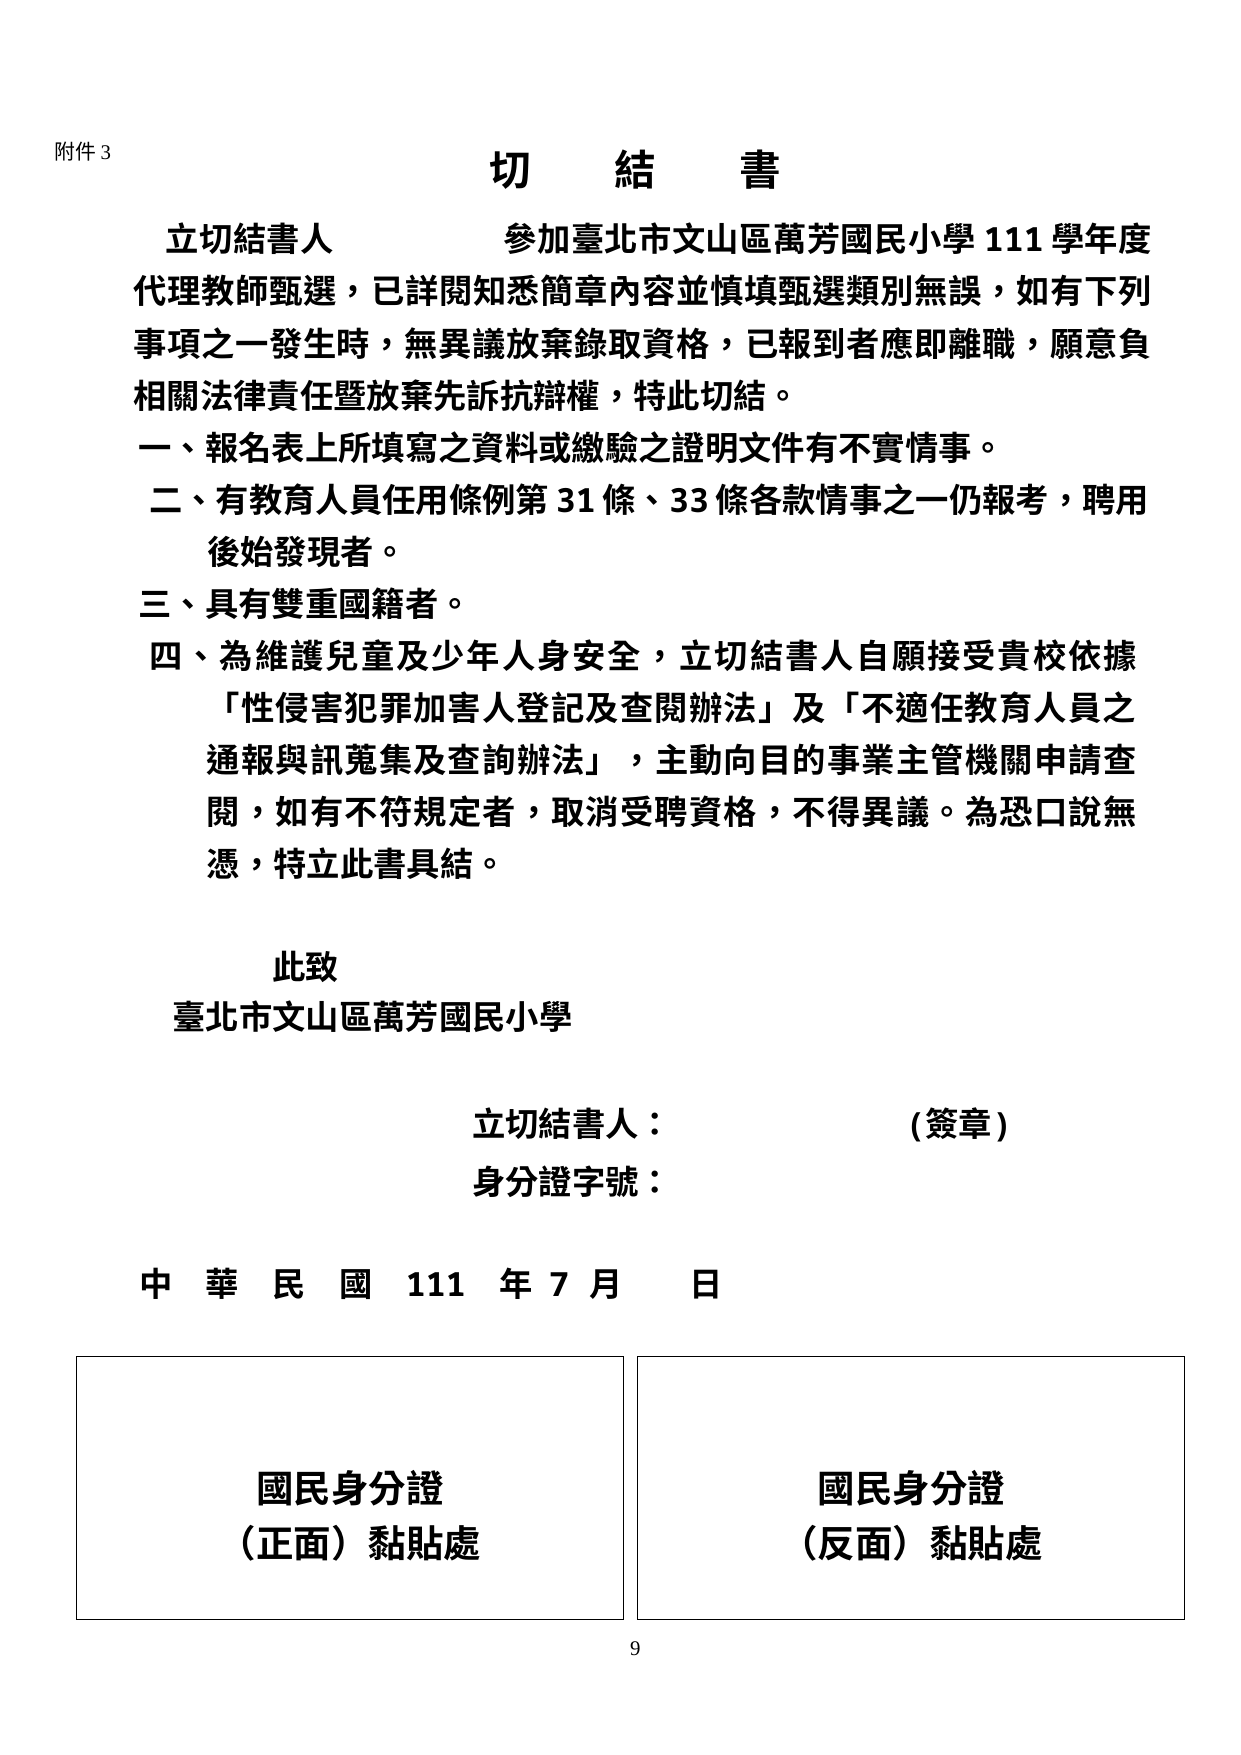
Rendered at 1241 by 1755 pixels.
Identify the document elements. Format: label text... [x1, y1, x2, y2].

table_header [624, 1356, 637, 1619]
text 立切結書人 參加臺北市文山區萬芳國民小學111學年度代理教師甄選，已詳閱知悉簡章內容並慎填甄選類別無誤，如有下列事項之一發生時，無異議放棄錄取資格，已報到者應即離職，願意負相關法律責任暨放棄先訴抗辯權，特此切結。 [98, 210, 1152, 418]
text 中 華 民 國 111 年 7 月 日 [139, 1256, 1131, 1306]
text 立切結書人： (簽章) [139, 1089, 1131, 1148]
text 此致 [139, 939, 1131, 989]
table_header 國民身分證 （反面）黏貼處 [638, 1357, 1184, 1619]
text 二、有教育人員任用條例第31條、33條各款情事之一仍報考，聘用後始發現者。 [89, 471, 1152, 575]
text 三、具有雙重國籍者。 [118, 575, 1152, 627]
text [40, 128, 141, 168]
text 一、報名表上所填寫之資料或繳驗之證明文件有不實情事。 [118, 418, 1152, 471]
table_header 國民身分證 （正面）黏貼處 [77, 1357, 623, 1619]
text 附件3 [54, 136, 126, 160]
text 四、為維護兒童及少年人身安全，立切結書人自願接受貴校依據「性侵害犯罪加害人登記及查閱辦法」及「不適任教育人員之通報與訊蒐集及查詢辦法」，主動向目的事業主管機關申請查閱，如有不符規定者，取消受聘資格，不得異議。為恐口說無憑，特立此書具結。 [103, 627, 1137, 887]
text 身分證字號： [139, 1148, 1131, 1206]
text 臺北市文山區萬芳國民小學 [139, 989, 1131, 1039]
text 切 結 書 [118, 137, 1152, 198]
